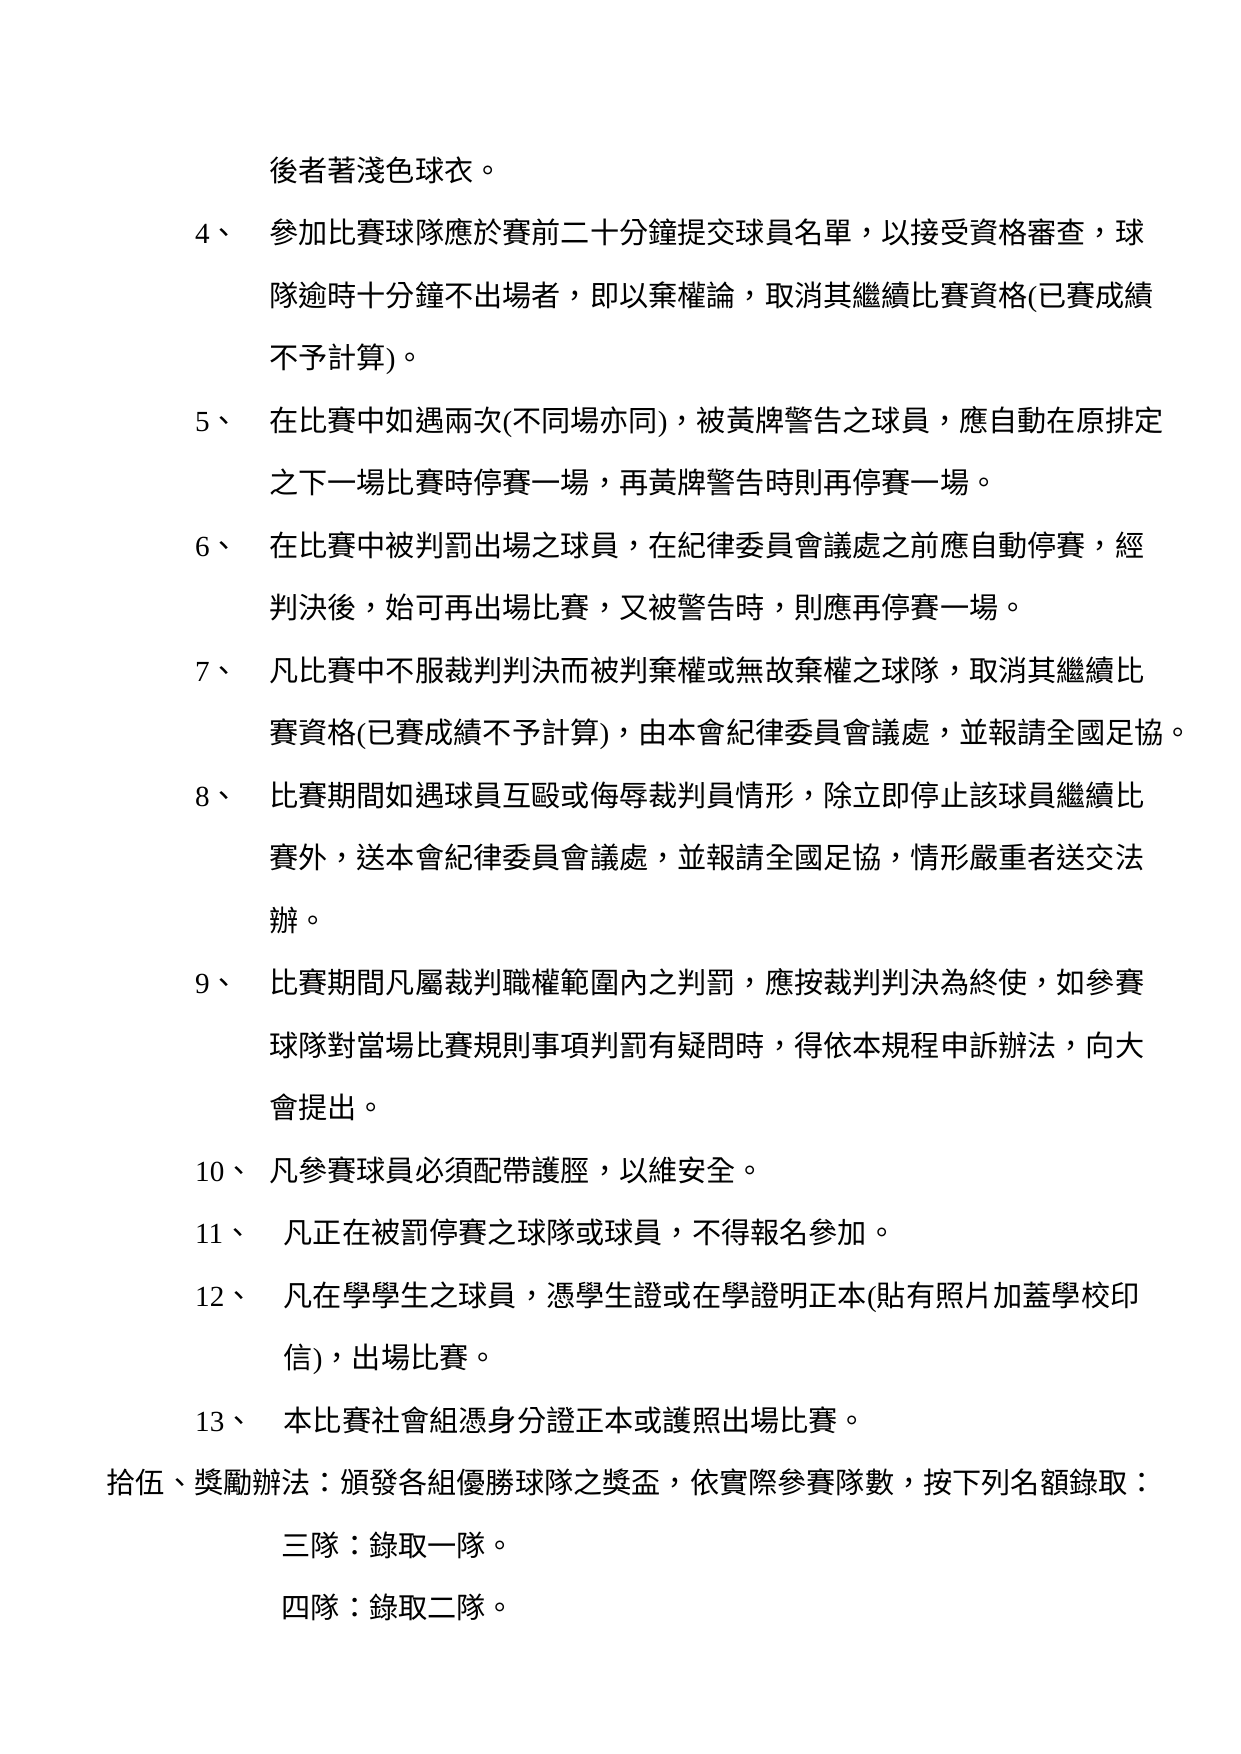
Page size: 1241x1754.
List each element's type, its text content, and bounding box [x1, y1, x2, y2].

text 拾伍、獎勵辦法：頒發各組優勝球隊之獎盃，依實際參賽隊數，按下列名額錄取： [106, 1439, 1166, 1502]
list 比賽期間凡屬裁判職權範圍內之判罰，應按裁判判決為終使，如參賽球隊對當場比賽規則事項判罰有疑問時，得依本規程申訴辦法，向大會提出。 [195, 939, 1166, 1127]
text 三隊：錄取一隊。 [106, 1502, 1166, 1564]
list 本比賽社會組憑身分證正本或護照出場比賽。 [195, 1377, 1166, 1439]
list 凡參賽球員必須配帶護脛，以維安全。 [195, 1127, 1166, 1189]
list 凡比賽中不服裁判判決而被判棄權或無故棄權之球隊，取消其繼續比賽資格(已賽成績不予計算)，由本會紀律委員會議處，並報請全國足協。 [195, 627, 1166, 752]
list 比賽期間如遇球員互毆或侮辱裁判員情形，除立即停止該球員繼續比賽外，送本會紀律委員會議處，並報請全國足協，情形嚴重者送交法辦。 [195, 752, 1166, 939]
list 參加比賽球隊應於賽前二十分鐘提交球員名單，以接受資格審查，球隊逾時十分鐘不出場者，即以棄權論，取消其繼續比賽資格(已賽成績不予計算)。 [195, 189, 1166, 377]
list 凡正在被罰停賽之球隊或球員，不得報名參加。 [195, 1189, 1166, 1252]
list 在比賽中如遇兩次(不同場亦同)，被黃牌警告之球員，應自動在原排定之下一場比賽時停賽一場，再黃牌警告時則再停賽一場。 [195, 377, 1166, 502]
list 後者著淺色球衣。 [195, 127, 1166, 189]
text 四隊：錄取二隊。 [106, 1564, 1166, 1627]
list 在比賽中被判罰出場之球員，在紀律委員會議處之前應自動停賽，經判決後，始可再出場比賽，又被警告時，則應再停賽一場。 [195, 502, 1166, 627]
list 凡在學學生之球員，憑學生證或在學證明正本(貼有照片加蓋學校印信)，出場比賽。 [195, 1252, 1166, 1377]
